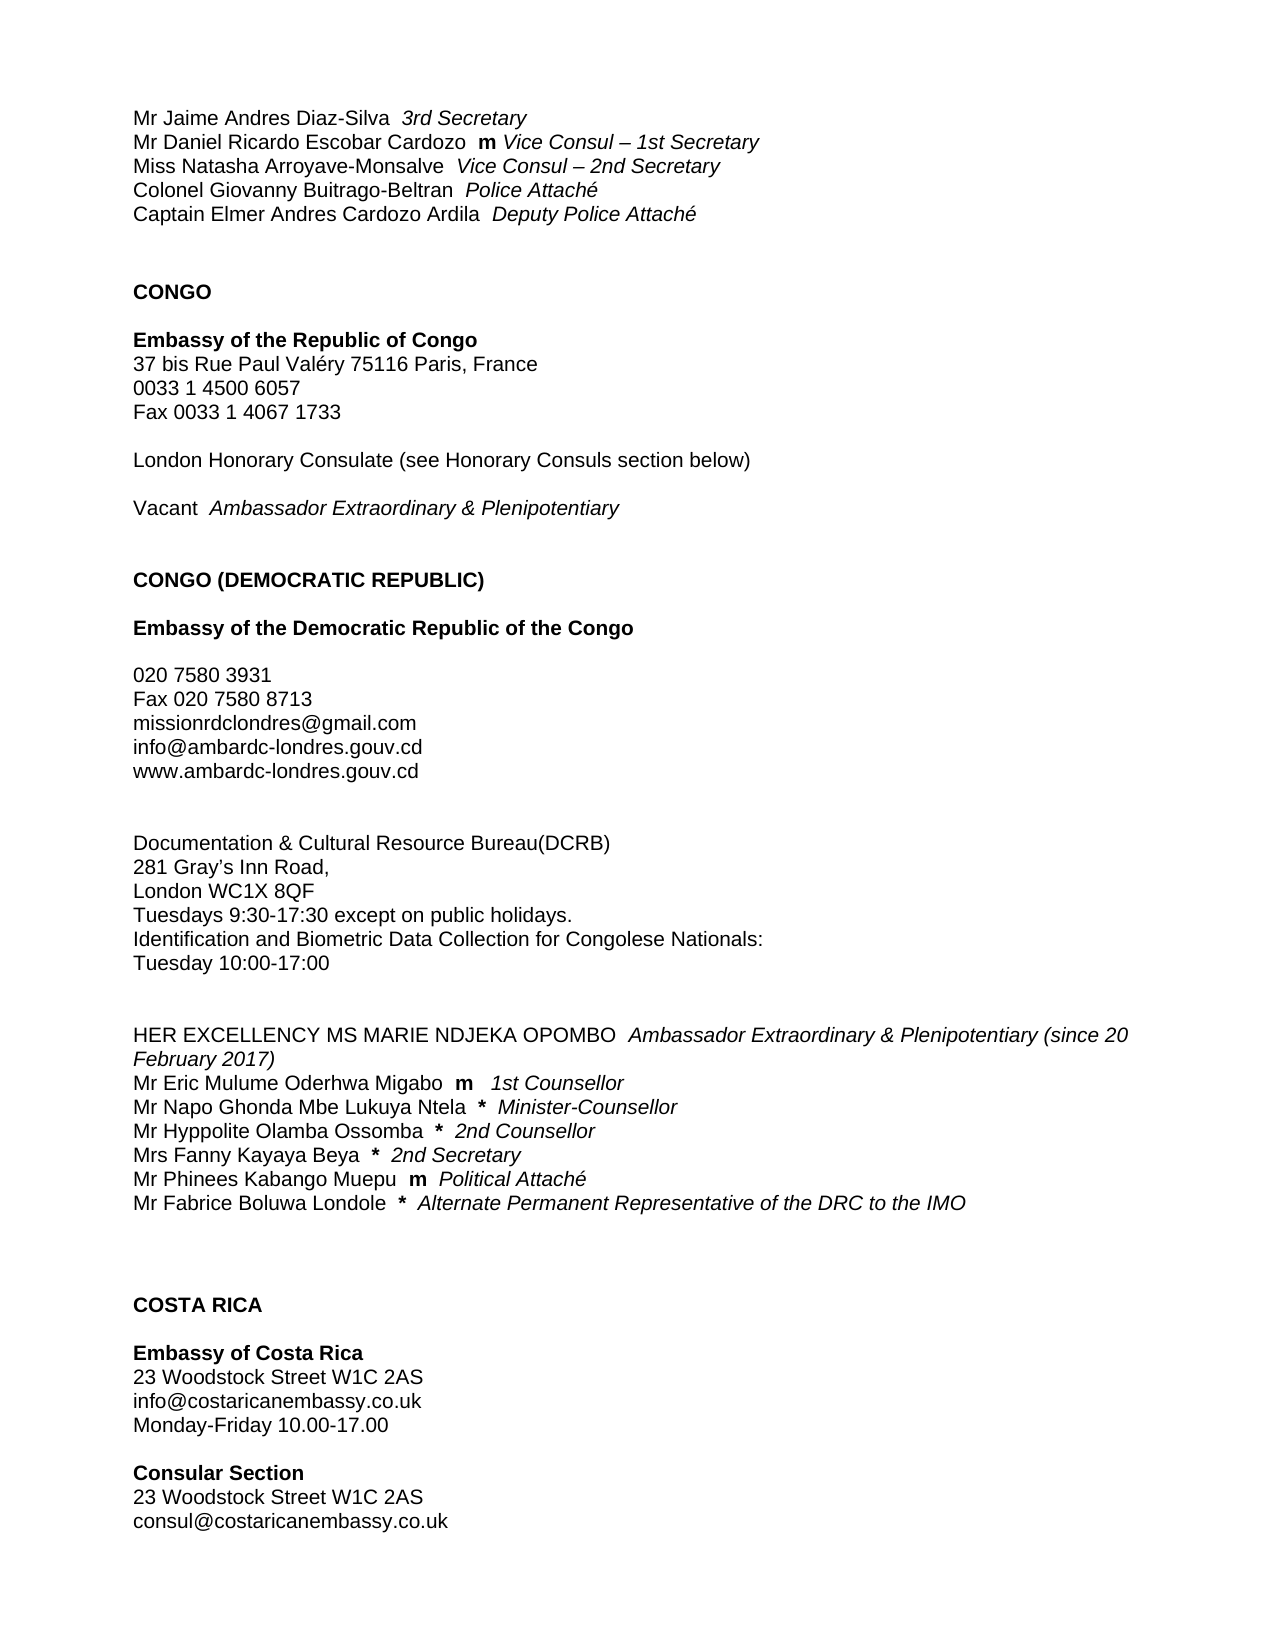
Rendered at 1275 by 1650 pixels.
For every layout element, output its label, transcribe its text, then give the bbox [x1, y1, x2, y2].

text Identification and Biometric Data Collection for Congolese Nationals: [133, 927, 1181, 951]
text 020 7580 3931 [133, 663, 1181, 687]
subtitle Embassy of the Republic of Congo [133, 328, 1181, 352]
text Mr Hyppolite Olamba Ossomba * 2nd Counsellor [133, 1118, 1181, 1142]
text info@costaricanembassy.co.uk [133, 1389, 1181, 1413]
text Mr Daniel Ricardo Escobar Cardozo m Vice Consul – 1st Secretary [133, 129, 1181, 153]
text Mrs Fanny Kayaya Beya * 2nd Secretary [133, 1142, 1181, 1166]
text Mr Napo Ghonda Mbe Lukuya Ntela * Minister-Counsellor [133, 1094, 1181, 1118]
text Documentation & Cultural Resource Bureau(DCRB) [133, 831, 1181, 855]
text Vacant Ambassador Extraordinary & Plenipotentiary [133, 496, 1181, 519]
text Tuesday 10:00-17:00 [133, 951, 1181, 975]
text Colonel Giovanny Buitrago-Beltran Police Attaché [133, 177, 1181, 201]
text Monday-Friday 10.00-17.00 [133, 1413, 1181, 1437]
text 37 bis Rue Paul Valéry 75116 Paris, France [133, 352, 1181, 376]
text 0033 1 4500 6057 [133, 376, 1181, 400]
text Mr Phinees Kabango Muepu m Political Attaché [133, 1166, 1181, 1190]
text Mr Fabrice Boluwa Londole * Alternate Permanent Representative of the DRC to the IMO [133, 1190, 1181, 1214]
text missionrdclondres@gmail.com [133, 711, 1181, 735]
text Mr Jaime Andres Diaz-Silva 3rd Secretary [133, 106, 1181, 129]
text Captain Elmer Andres Cardozo Ardila Deputy Police Attaché [133, 201, 1181, 225]
text 23 Woodstock Street W1C 2AS [133, 1484, 1181, 1508]
subtitle Embassy of the Democratic Republic of the Congo [133, 615, 1181, 639]
text London WC1X 8QF [133, 879, 1181, 903]
text CONGO (DEMOCRATIC REPUBLIC) [133, 567, 1181, 591]
text 281 Gray’s Inn Road, [133, 855, 1181, 879]
text 23 Woodstock Street W1C 2AS [133, 1365, 1181, 1389]
text London Honorary Consulate (see Honorary Consuls section below) [133, 448, 1181, 472]
text Fax 020 7580 8713 [133, 687, 1181, 711]
text consul@costaricanembassy.co.uk [133, 1508, 1181, 1532]
subtitle Consular Section [133, 1461, 1181, 1484]
text Fax 0033 1 4067 1733 [133, 400, 1181, 424]
text www.ambardc-londres.gouv.cd [133, 759, 1181, 783]
text Mr Eric Mulume Oderhwa Migabo m 1st Counsellor [133, 1071, 1181, 1094]
text Tuesdays 9:30-17:30 except on public holidays. [133, 903, 1181, 927]
text HER EXCELLENCY MS MARIE NDJEKA OPOMBO Ambassador Extraordinary & Plenipotentiary (since 20 February 2017) [133, 1023, 1181, 1071]
text COSTA RICA [133, 1293, 1181, 1317]
text Embassy of Costa Rica [133, 1341, 1181, 1365]
text info@ambardc-londres.gouv.cd [133, 735, 1181, 759]
text CONGO [133, 280, 1181, 304]
text Miss Natasha Arroyave-Monsalve Vice Consul – 2nd Secretary [133, 153, 1181, 177]
